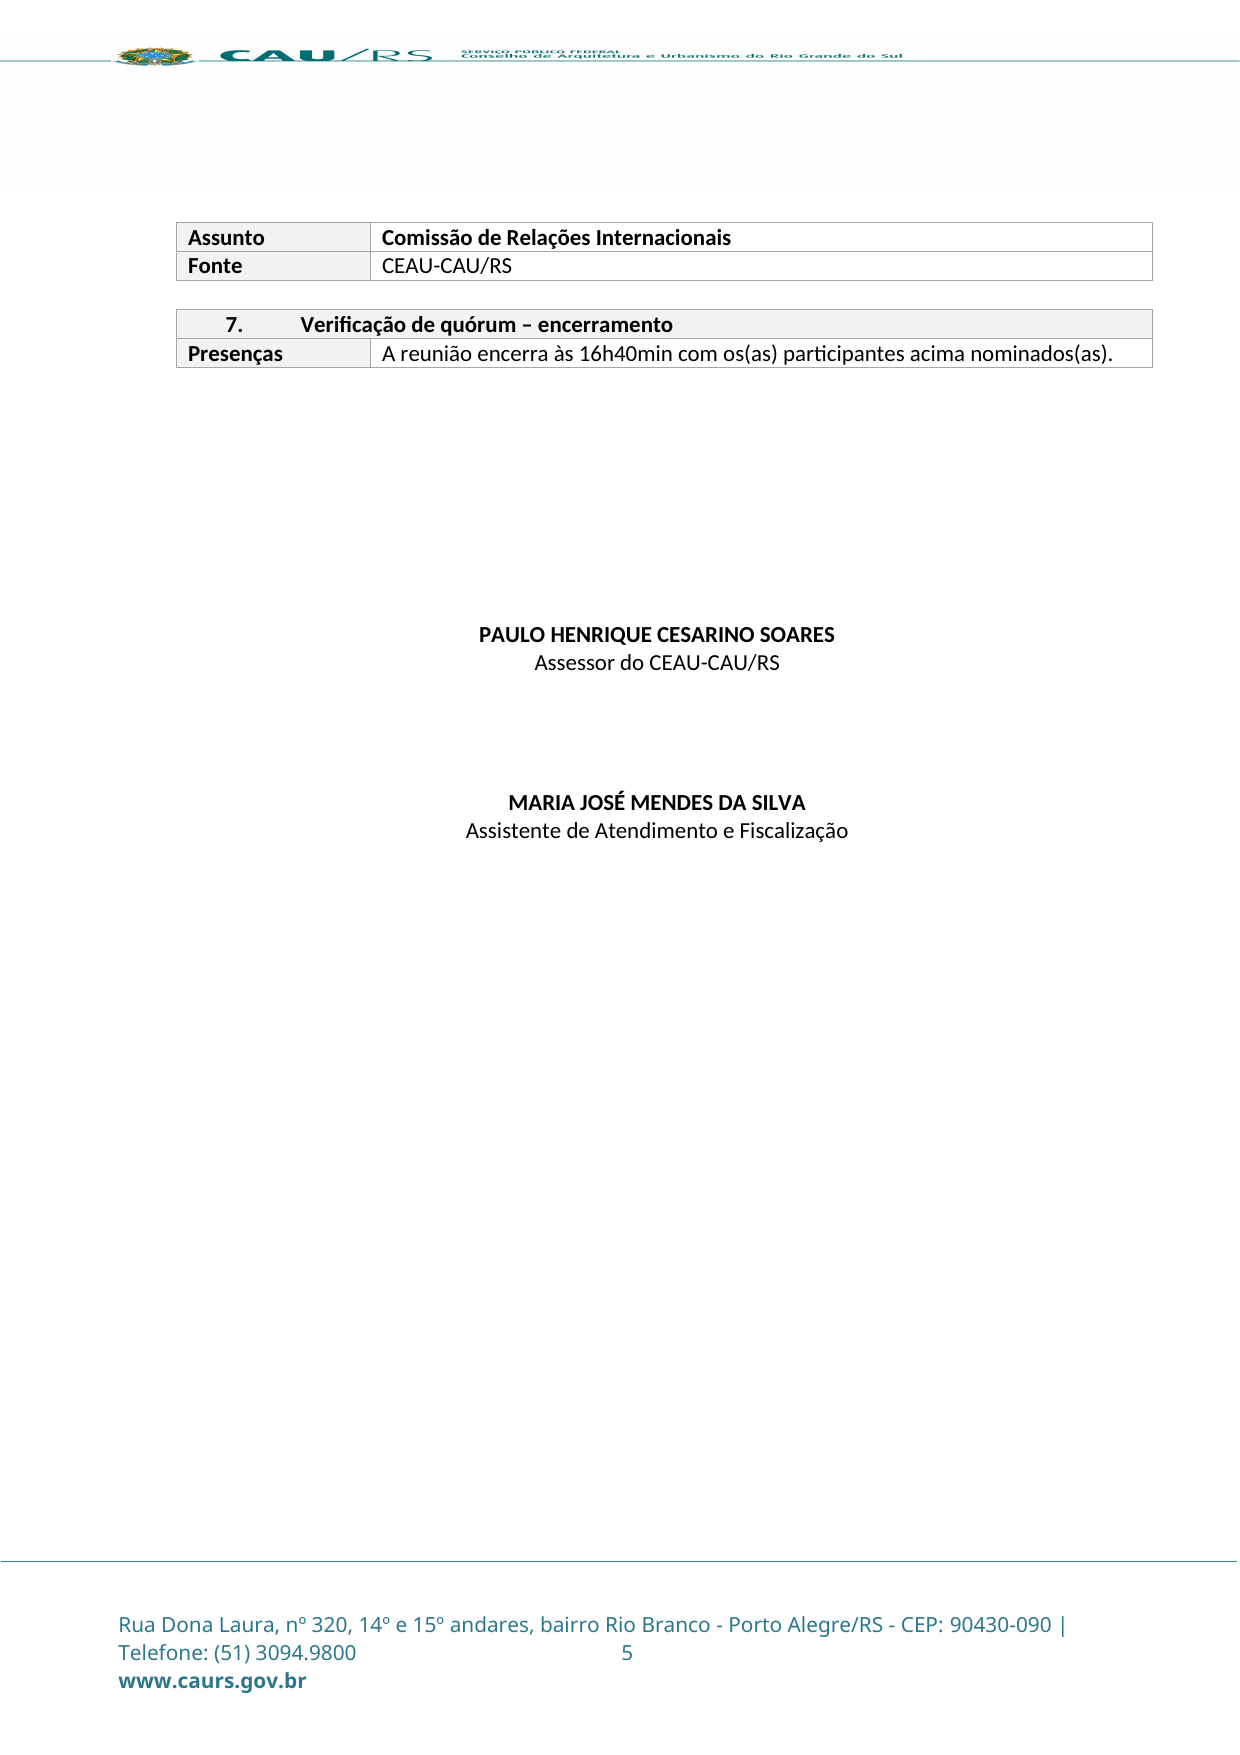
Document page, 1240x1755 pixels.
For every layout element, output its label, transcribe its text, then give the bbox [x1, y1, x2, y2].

table_cell CEAU-CAU/RS [371, 252, 1152, 280]
table_cell Assunto [177, 223, 370, 251]
table_cell [177, 676, 1137, 732]
table_cell [177, 732, 1137, 788]
table_header PAULO HENRIQUE CESARINO SOARES Assessor do CEAU-CAU/RS [177, 368, 1137, 676]
table_cell Presenças [177, 339, 370, 367]
table_cell A reunião encerra às 16h40min com os(as) participantes acima nominados(as). [371, 339, 1152, 367]
table_cell [371, 281, 1153, 309]
table_cell Verificação de quórum – encerramento [177, 310, 1152, 338]
table_cell MARIA JOSÉ MENDES DA SILVA Assistente de Atendimento e Fiscalização [177, 788, 1137, 853]
table_cell [177, 281, 371, 309]
table_cell Comissão de Relações Internacionais [371, 223, 1152, 251]
table_cell Fonte [177, 252, 370, 280]
